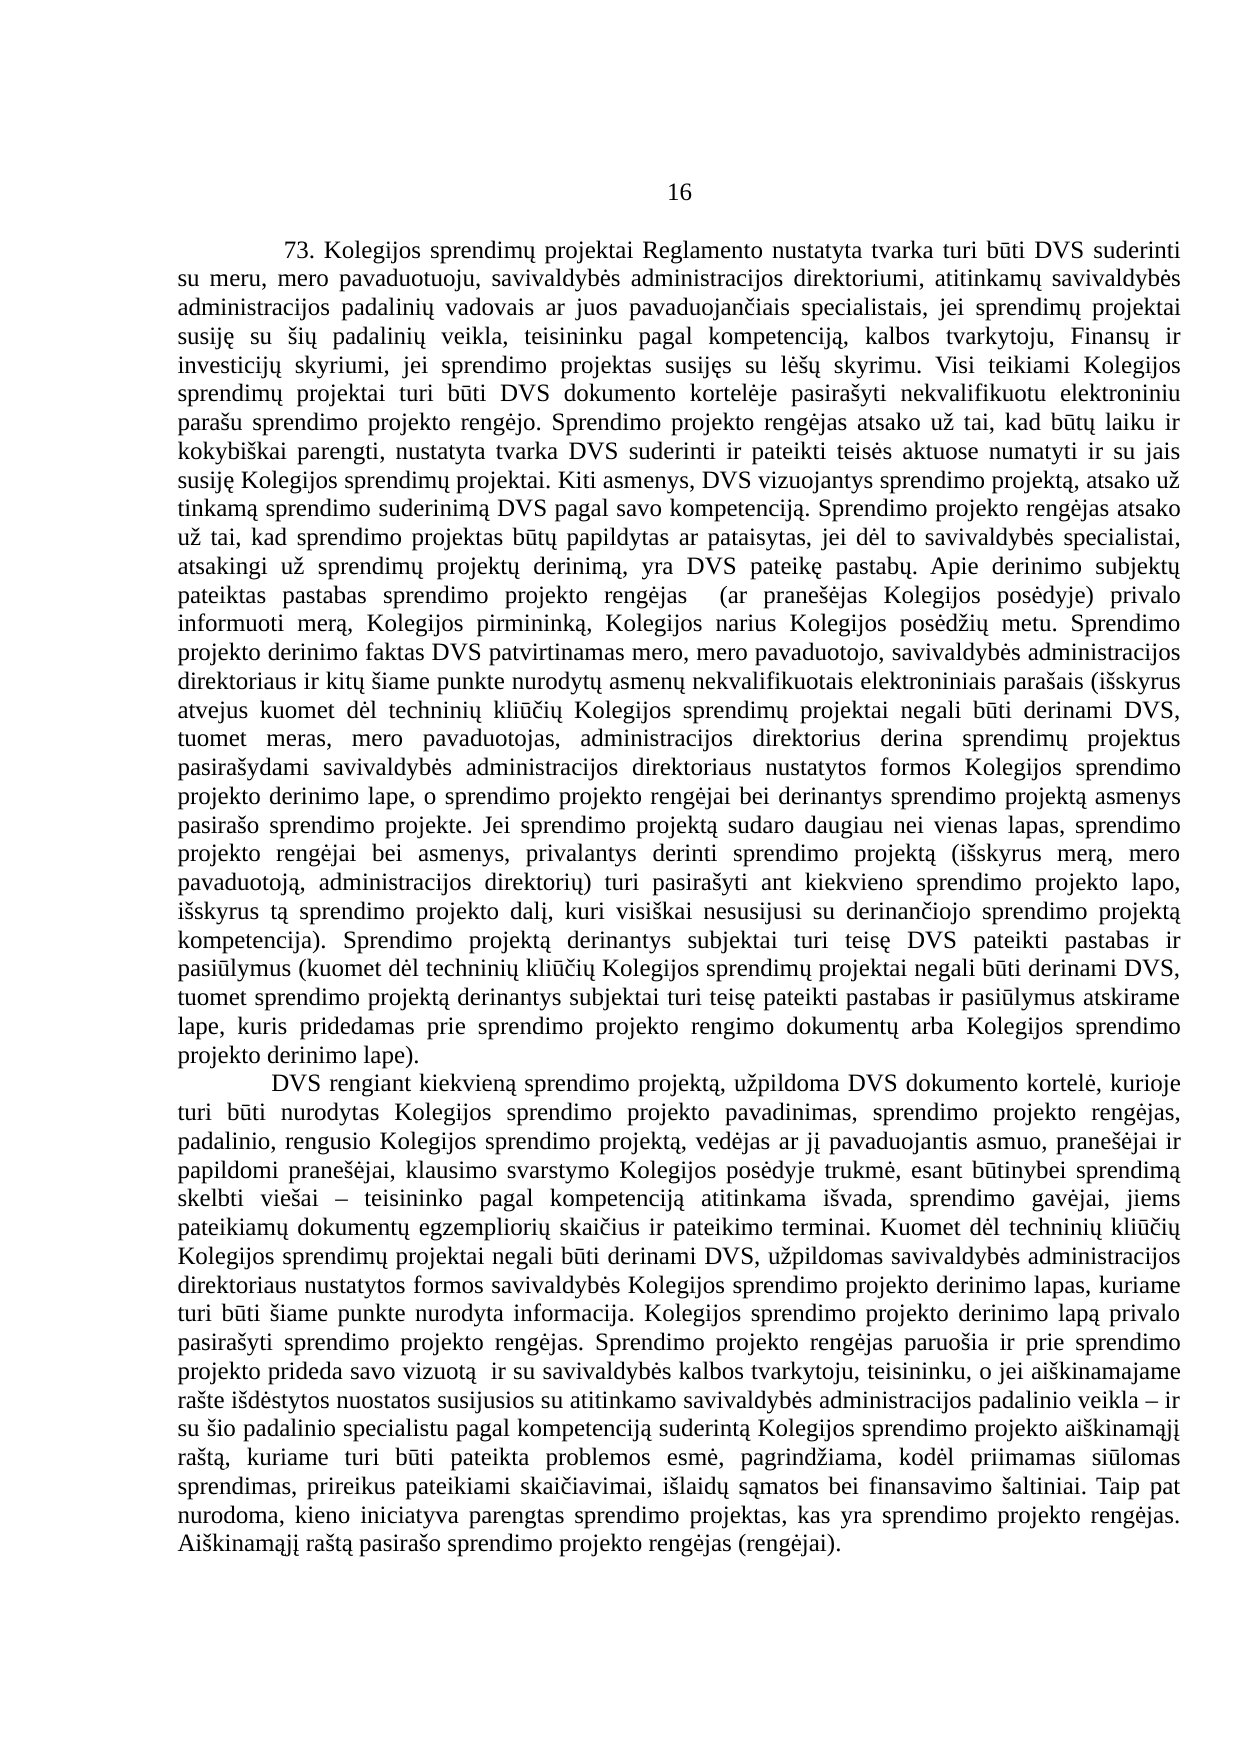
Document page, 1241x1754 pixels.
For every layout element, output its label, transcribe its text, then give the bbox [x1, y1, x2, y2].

text 73. Kolegijos sprendimų projektai Reglamento nustatyta tvarka turi būti DVS suderinti su meru, mero pavaduotuoju, savivaldybės administracijos direktoriumi, atitinkamų savivaldybės administracijos padalinių vadovais ar juos pavaduojančiais specialistais, jei sprendimų projektai susiję su šių padalinių veikla, teisininku pagal kompetenciją, kalbos tvarkytoju, Finansų ir investicijų skyriumi, jei sprendimo projektas susijęs su lėšų skyrimu. Visi teikiami Kolegijos sprendimų projektai turi būti DVS dokumento kortelėje pasirašyti nekvalifikuotu elektroniniu parašu sprendimo projekto rengėjo. Sprendimo projekto rengėjas atsako už tai, kad būtų laiku ir kokybiškai parengti, nustatyta tvarka DVS suderinti ir pateikti teisės aktuose numatyti ir su jais susiję Kolegijos sprendimų projektai. Kiti asmenys, DVS vizuojantys sprendimo projektą, atsako už tinkamą sprendimo suderinimą DVS pagal savo kompetenciją. Sprendimo projekto rengėjas atsako už tai, kad sprendimo projektas būtų papildytas ar pataisytas, jei dėl to savivaldybės specialistai, atsakingi už sprendimų projektų derinimą, yra DVS pateikę pastabų. Apie derinimo subjektų pateiktas pastabas sprendimo projekto rengėjas (ar pranešėjas Kolegijos posėdyje) privalo informuoti merą, Kolegijos pirmininką, Kolegijos narius Kolegijos posėdžių metu. Sprendimo projekto derinimo faktas DVS patvirtinamas mero, mero pavaduotojo, savivaldybės administracijos direktoriaus ir kitų šiame punkte nurodytų asmenų nekvalifikuotais elektroniniais parašais (išskyrus atvejus kuomet dėl techninių kliūčių Kolegijos sprendimų projektai negali būti derinami DVS, tuomet meras, mero pavaduotojas, administracijos direktorius derina sprendimų projektus pasirašydami savivaldybės administracijos direktoriaus nustatytos formos Kolegijos sprendimo projekto derinimo lape, o sprendimo projekto rengėjai bei derinantys sprendimo projektą asmenys pasirašo sprendimo projekte. Jei sprendimo projektą sudaro daugiau nei vienas lapas, sprendimo projekto rengėjai bei asmenys, privalantys derinti sprendimo projektą (išskyrus merą, mero pavaduotoją, administracijos direktorių) turi pasirašyti ant kiekvieno sprendimo projekto lapo, išskyrus tą sprendimo projekto dalį, kuri visiškai nesusijusi su derinančiojo sprendimo projektą kompetencija). Sprendimo projektą derinantys subjektai turi teisę DVS pateikti pastabas ir pasiūlymus (kuomet dėl techninių kliūčių Kolegijos sprendimų projektai negali būti derinami DVS, tuomet sprendimo projektą derinantys subjektai turi teisę pateikti pastabas ir pasiūlymus atskirame lape, kuris pridedamas prie sprendimo projekto rengimo dokumentų arba Kolegijos sprendimo projekto derinimo lape). [177, 235, 1181, 1068]
text DVS rengiant kiekvieną sprendimo projektą, užpildoma DVS dokumento kortelė, kurioje turi būti nurodytas Kolegijos sprendimo projekto pavadinimas, sprendimo projekto rengėjas, padalinio, rengusio Kolegijos sprendimo projektą, vedėjas ar jį pavaduojantis asmuo, pranešėjai ir papildomi pranešėjai, klausimo svarstymo Kolegijos posėdyje trukmė, esant būtinybei sprendimą skelbti viešai – teisininko pagal kompetenciją atitinkama išvada, sprendimo gavėjai, jiems pateikiamų dokumentų egzempliorių skaičius ir pateikimo terminai. Kuomet dėl techninių kliūčių Kolegijos sprendimų projektai negali būti derinami DVS, užpildomas savivaldybės administracijos direktoriaus nustatytos formos savivaldybės Kolegijos sprendimo projekto derinimo lapas, kuriame turi būti šiame punkte nurodyta informacija. Kolegijos sprendimo projekto derinimo lapą privalo pasirašyti sprendimo projekto rengėjas. Sprendimo projekto rengėjas paruošia ir prie sprendimo projekto prideda savo vizuotą ir su savivaldybės kalbos tvarkytoju, teisininku, o jei aiškinamajame rašte išdėstytos nuostatos susijusios su atitinkamo savivaldybės administracijos padalinio veikla – ir su šio padalinio specialistu pagal kompetenciją suderintą Kolegijos sprendimo projekto aiškinamąjį raštą, kuriame turi būti pateikta problemos esmė, pagrindžiama, kodėl priimamas siūlomas sprendimas, prireikus pateikiami skaičiavimai, išlaidų sąmatos bei finansavimo šaltiniai. Taip pat nurodoma, kieno iniciatyva parengtas sprendimo projektas, kas yra sprendimo projekto rengėjas. Aiškinamąjį raštą pasirašo sprendimo projekto rengėjas (rengėjai). [177, 1068, 1181, 1557]
